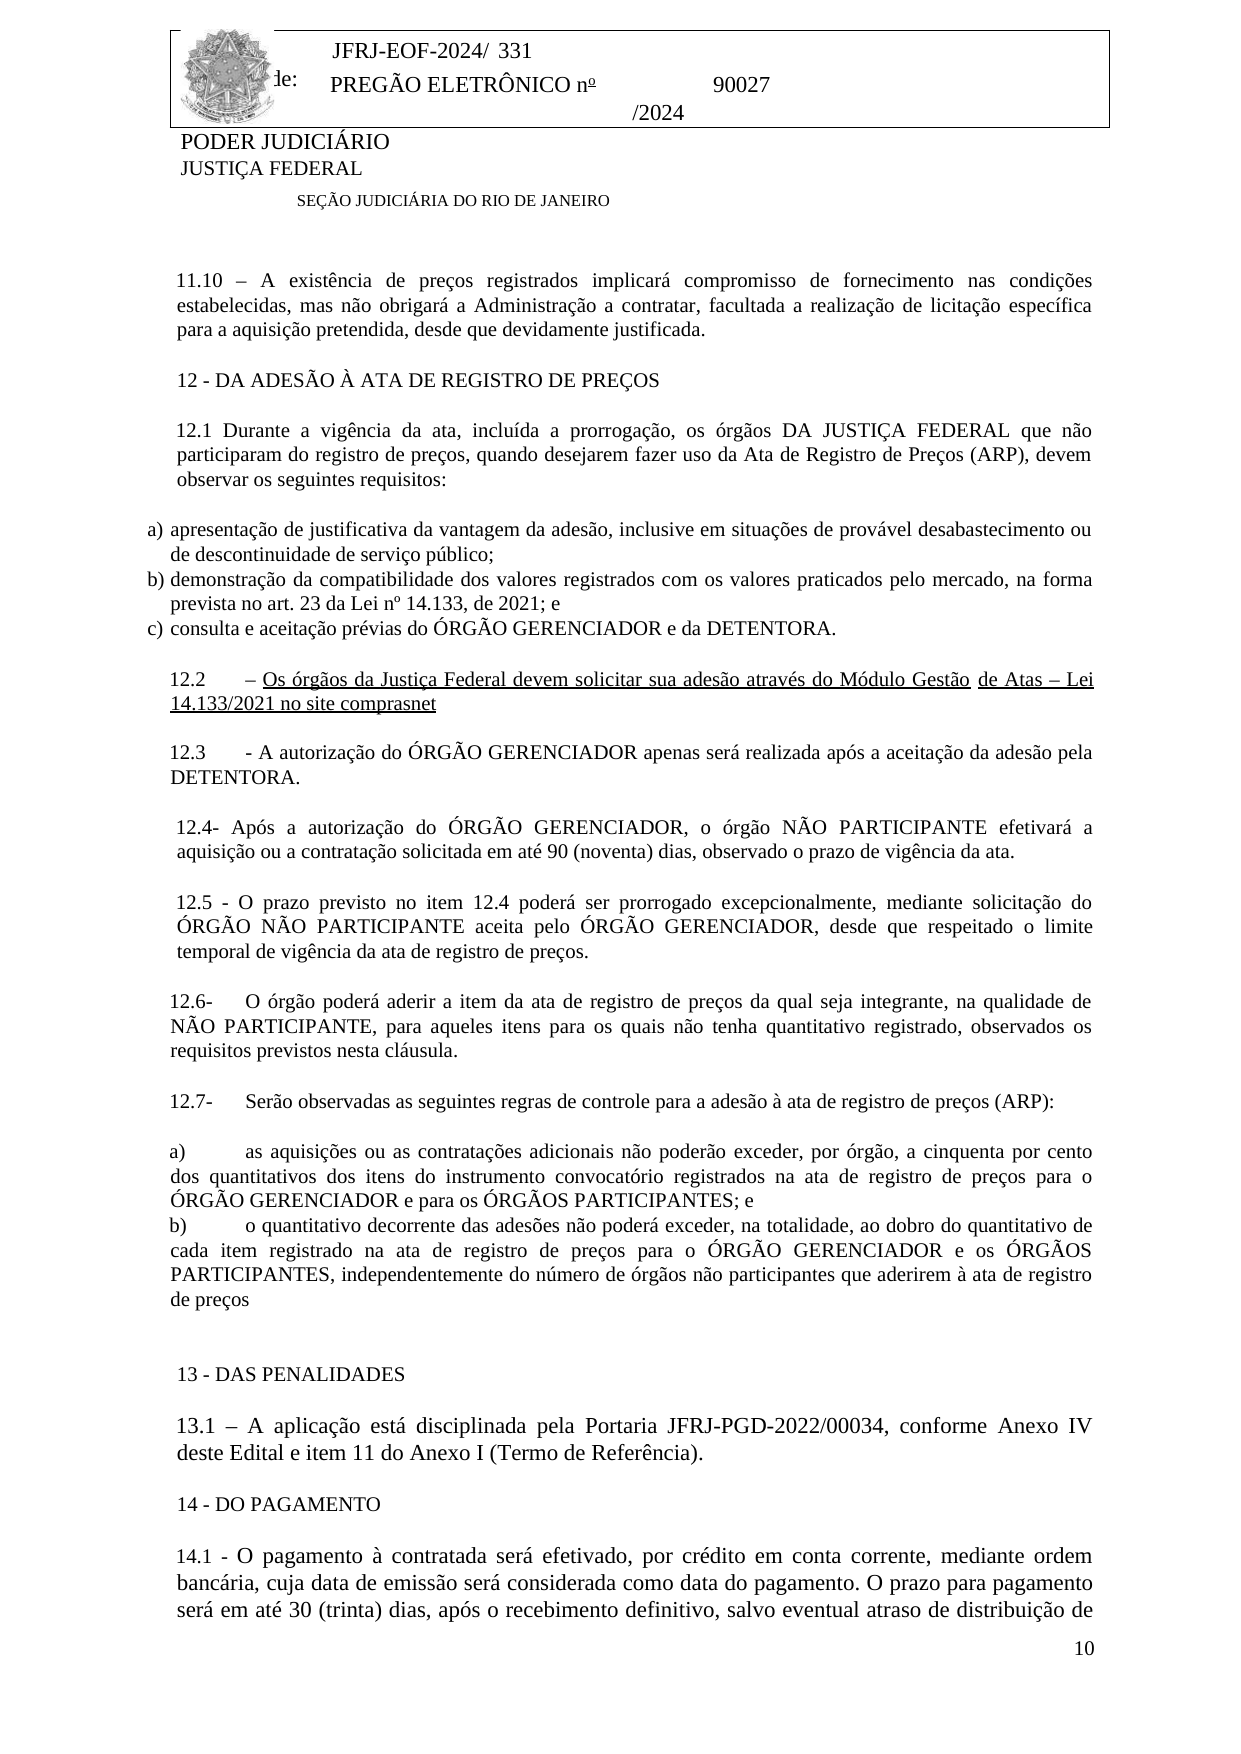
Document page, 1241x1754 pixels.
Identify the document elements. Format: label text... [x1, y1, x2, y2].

list consulta e aceitação prévias do ÓRGÃO GERENCIADOR e da DETENTORA. [147, 616, 1094, 640]
text 12.4- Após a autorização do ÓRGÃO GERENCIADOR, o órgão NÃO PARTICIPANTE efetivará a aquisição ou a contratação solicitada em até 90 (noventa) dias, observado o prazo de vigência da ata. [176, 815, 1094, 863]
text 12.1 Durante a vigência da ata, incluída a prorrogação, os órgãos DA JUSTIÇA FEDERAL que não participaram do registro de preços, quando desejarem fazer uso da Ata de Registro de Preços (ARP), devem observar os seguintes requisitos: [176, 418, 1094, 491]
subtitle 14 - DO PAGAMENTO [177, 1492, 1094, 1516]
text 13.1 – A aplicação está disciplinada pela Portaria JFRJ-PGD-2022/00034, conforme Anexo IV deste Edital e item 11 do Anexo I (Termo de Referência). [176, 1413, 1094, 1466]
text 12.5 - O prazo previsto no item 12.4 poderá ser prorrogado excepcionalmente, mediante solicitação do ÓRGÃO NÃO PARTICIPANTE aceita pelo ÓRGÃO GERENCIADOR, desde que respeitado o limite temporal de vigência da ata de registro de preços. [176, 890, 1094, 963]
list apresentação de justificativa da vantagem da adesão, inclusive em situações de provável desabastecimento ou de descontinuidade de serviço público; [147, 517, 1094, 566]
list o quantitativo decorrente das adesões não poderá exceder, na totalidade, ao dobro do quantitativo de cada item registrado na ata de registro de preços para o ÓRGÃO GERENCIADOR e os ÓRGÃOS PARTICIPANTES, independentemente do número de órgãos não participantes que aderirem à ata de registro de preços [169, 1213, 1094, 1311]
list Serão observadas as seguintes regras de controle para a adesão à ata de registro de preços (ARP): [169, 1089, 1094, 1113]
list as aquisições ou as contratações adicionais não poderão exceder, por órgão, a cinquenta por cento dos quantitativos dos itens do instrumento convocatório registrados na ata de registro de preços para o ÓRGÃO GERENCIADOR e para os ÓRGÃOS PARTICIPANTES; e [169, 1139, 1094, 1212]
subtitle 13 - DAS PENALIDADES [177, 1362, 1094, 1386]
text 11.10 – A existência de preços registrados implicará compromisso de fornecimento nas condições estabelecidas, mas não obrigará a Administração a contratar, facultada a realização de licitação específica para a aquisição pretendida, desde que devidamente justificada. [176, 268, 1094, 341]
text 14.1 - O pagamento à contratada será efetivado, por crédito em conta corrente, mediante ordem bancária, cuja data de emissão será considerada como data do pagamento. O prazo para pagamento será em até 30 (trinta) dias, após o recebimento definitivo, salvo eventual atraso de distribuição de [176, 1542, 1094, 1622]
list - A autorização do ÓRGÃO GERENCIADOR apenas será realizada após a aceitação da adesão pela DETENTORA. [169, 740, 1094, 789]
list demonstração da compatibilidade dos valores registrados com os valores praticados pelo mercado, na forma prevista no art. 23 da Lei nº 14.133, de 2021; e [147, 567, 1094, 615]
subtitle 12 - DA ADESÃO À ATA DE REGISTRO DE PREÇOS [177, 367, 1094, 392]
list – Os órgãos da Justiça Federal devem solicitar sua adesão através do Módulo Gestão de Atas – Lei 14.133/2021 no site comprasnet [169, 667, 1094, 715]
list O órgão poderá aderir a item da ata de registro de preços da qual seja integrante, na qualidade de NÃO PARTICIPANTE, para aqueles itens para os quais não tenha quantitativo registrado, observados os requisitos previstos nesta cláusula. [169, 989, 1094, 1062]
